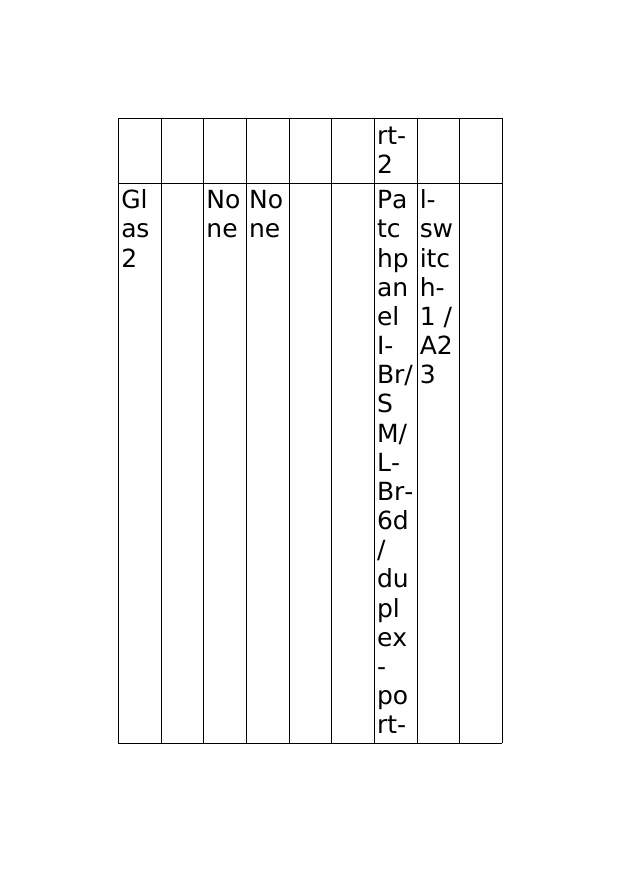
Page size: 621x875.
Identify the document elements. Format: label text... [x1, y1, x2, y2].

table_cell [290, 119, 331, 182]
table_cell Glas 2 [119, 184, 161, 742]
table_cell rt-2 [375, 119, 417, 182]
table_cell [119, 119, 161, 182]
table_cell [460, 184, 502, 742]
table_cell [290, 184, 331, 742]
table_cell [204, 119, 246, 182]
table_cell l-switch-1 / A23 [418, 184, 459, 742]
table_cell None [204, 184, 246, 742]
table_cell [162, 119, 203, 182]
table_cell [332, 119, 374, 182]
table_cell [460, 119, 502, 182]
table_cell [162, 184, 203, 742]
table_cell [247, 119, 289, 182]
table_cell None [247, 184, 289, 742]
table_cell [332, 184, 374, 742]
table_cell Patchpanel I-Br/SM/L-Br-6d / duplex-port- [375, 184, 417, 742]
table_cell [418, 119, 459, 182]
